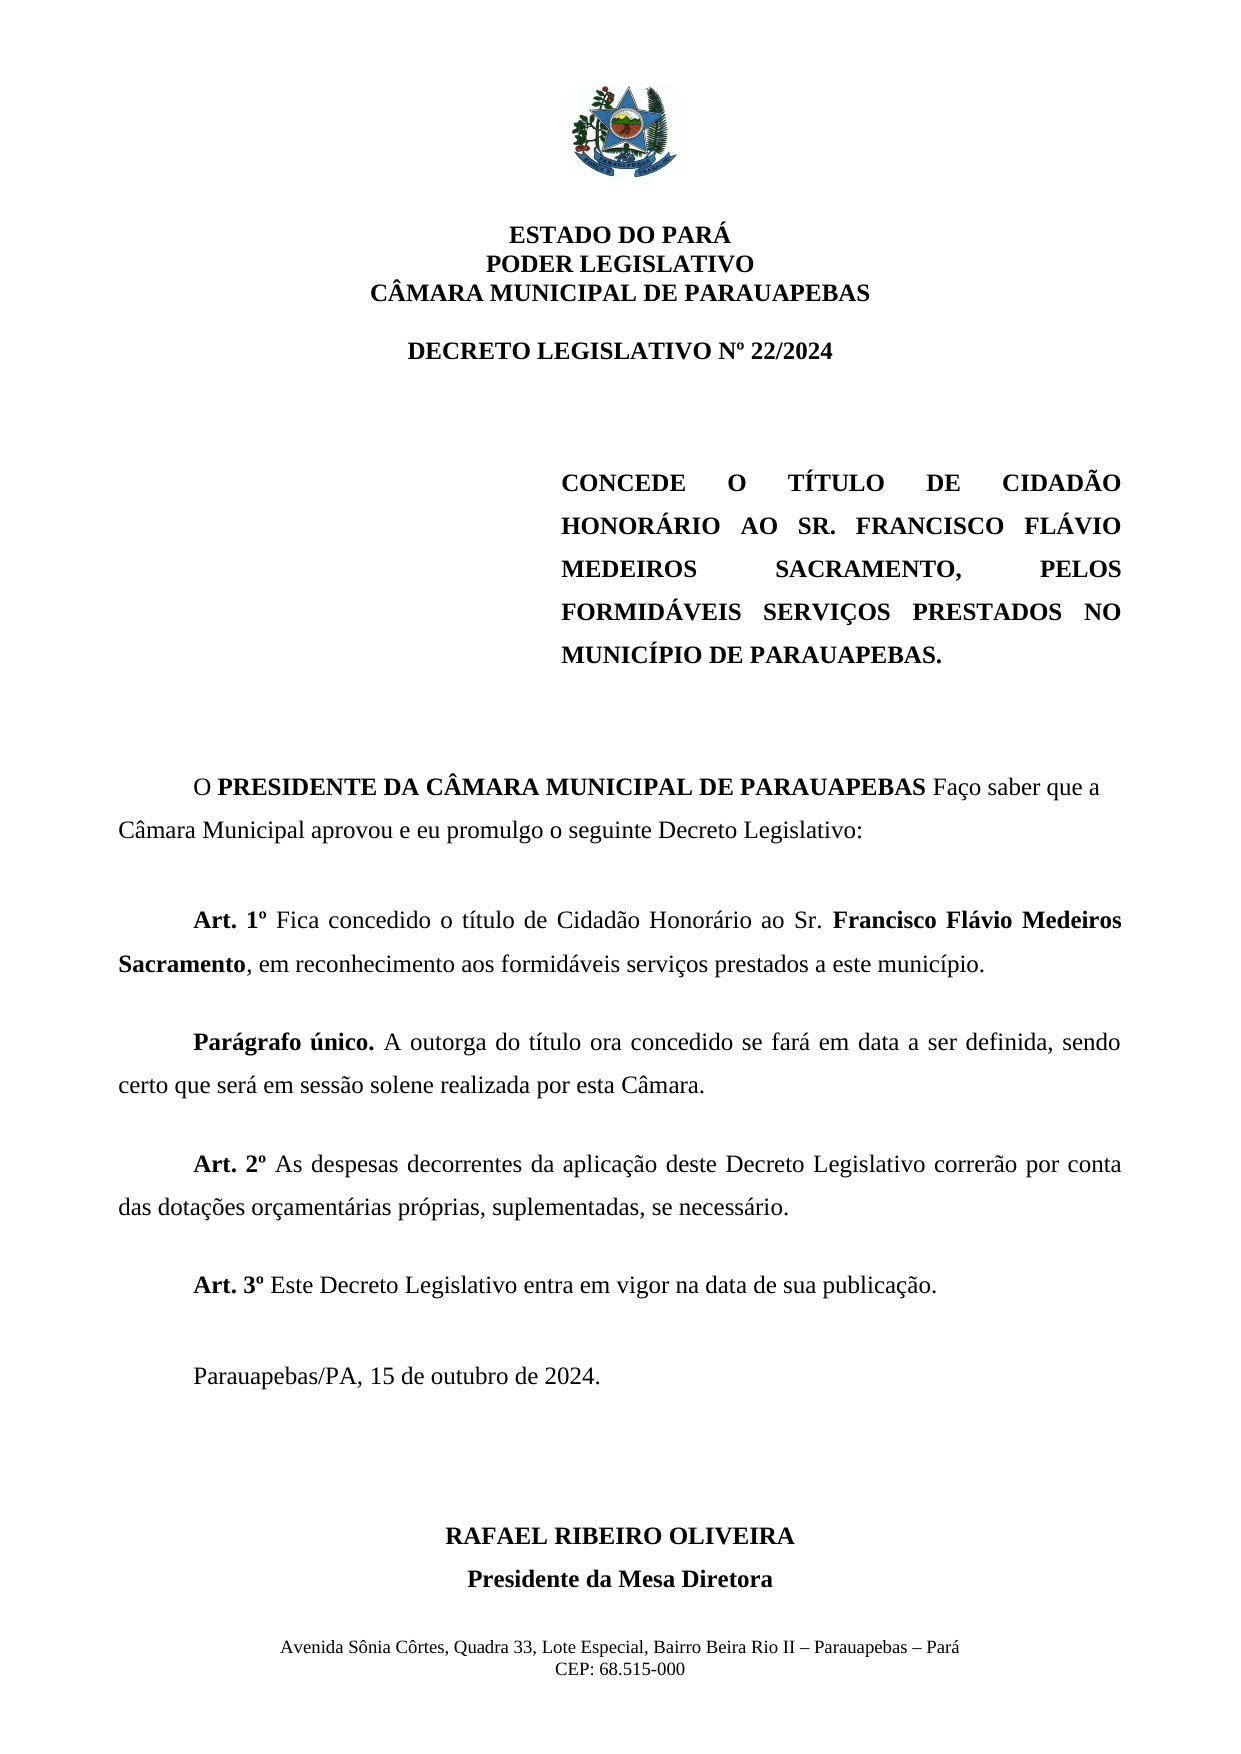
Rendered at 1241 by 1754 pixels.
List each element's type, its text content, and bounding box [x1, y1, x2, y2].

subtitle CONCEDE O TÍTULO DE CIDADÃO HONORÁRIO AO SR. FRANCISCO FLÁVIO MEDEIROS SACRAMENTO, PELOS FORMIDÁVEIS SERVIÇOS PRESTADOS NO MUNICÍPIO DE PARAUAPEBAS. [561, 468, 1122, 669]
text Parauapebas/PA, 15 de outubro de 2024. [118, 1361, 1122, 1390]
text O PRESIDENTE DA CÂMARA MUNICIPAL DE PARAUAPEBAS Faço saber que a Câmara Municipal aprovou e eu promulgo o seguinte Decreto Legislativo: [118, 772, 1122, 844]
subtitle RAFAEL RIBEIRO OLIVEIRA [118, 1521, 1122, 1550]
picture [571, 85, 678, 178]
text Parágrafo único. A outorga do título ora concedido se fará em data a ser definida, sendo certo que será em sessão solene realizada por esta Câmara. [118, 1027, 1122, 1099]
text Art. 1º Fica concedido o título de Cidadão Honorário ao Sr. Francisco Flávio Medeiros Sacramento, em reconhecimento aos formidáveis serviços prestados a este município. [118, 906, 1122, 977]
text DECRETO LEGISLATIVO Nº 22/2024 [118, 336, 1122, 365]
text Art. 2º As despesas decorrentes da aplicação deste Decreto Legislativo correrão por conta das dotações orçamentárias próprias, suplementadas, se necessário. [118, 1149, 1122, 1221]
text Art. 3º Este Decreto Legislativo entra em vigor na data de sua publicação. [118, 1271, 1122, 1299]
subtitle Presidente da Mesa Diretora [118, 1564, 1122, 1593]
